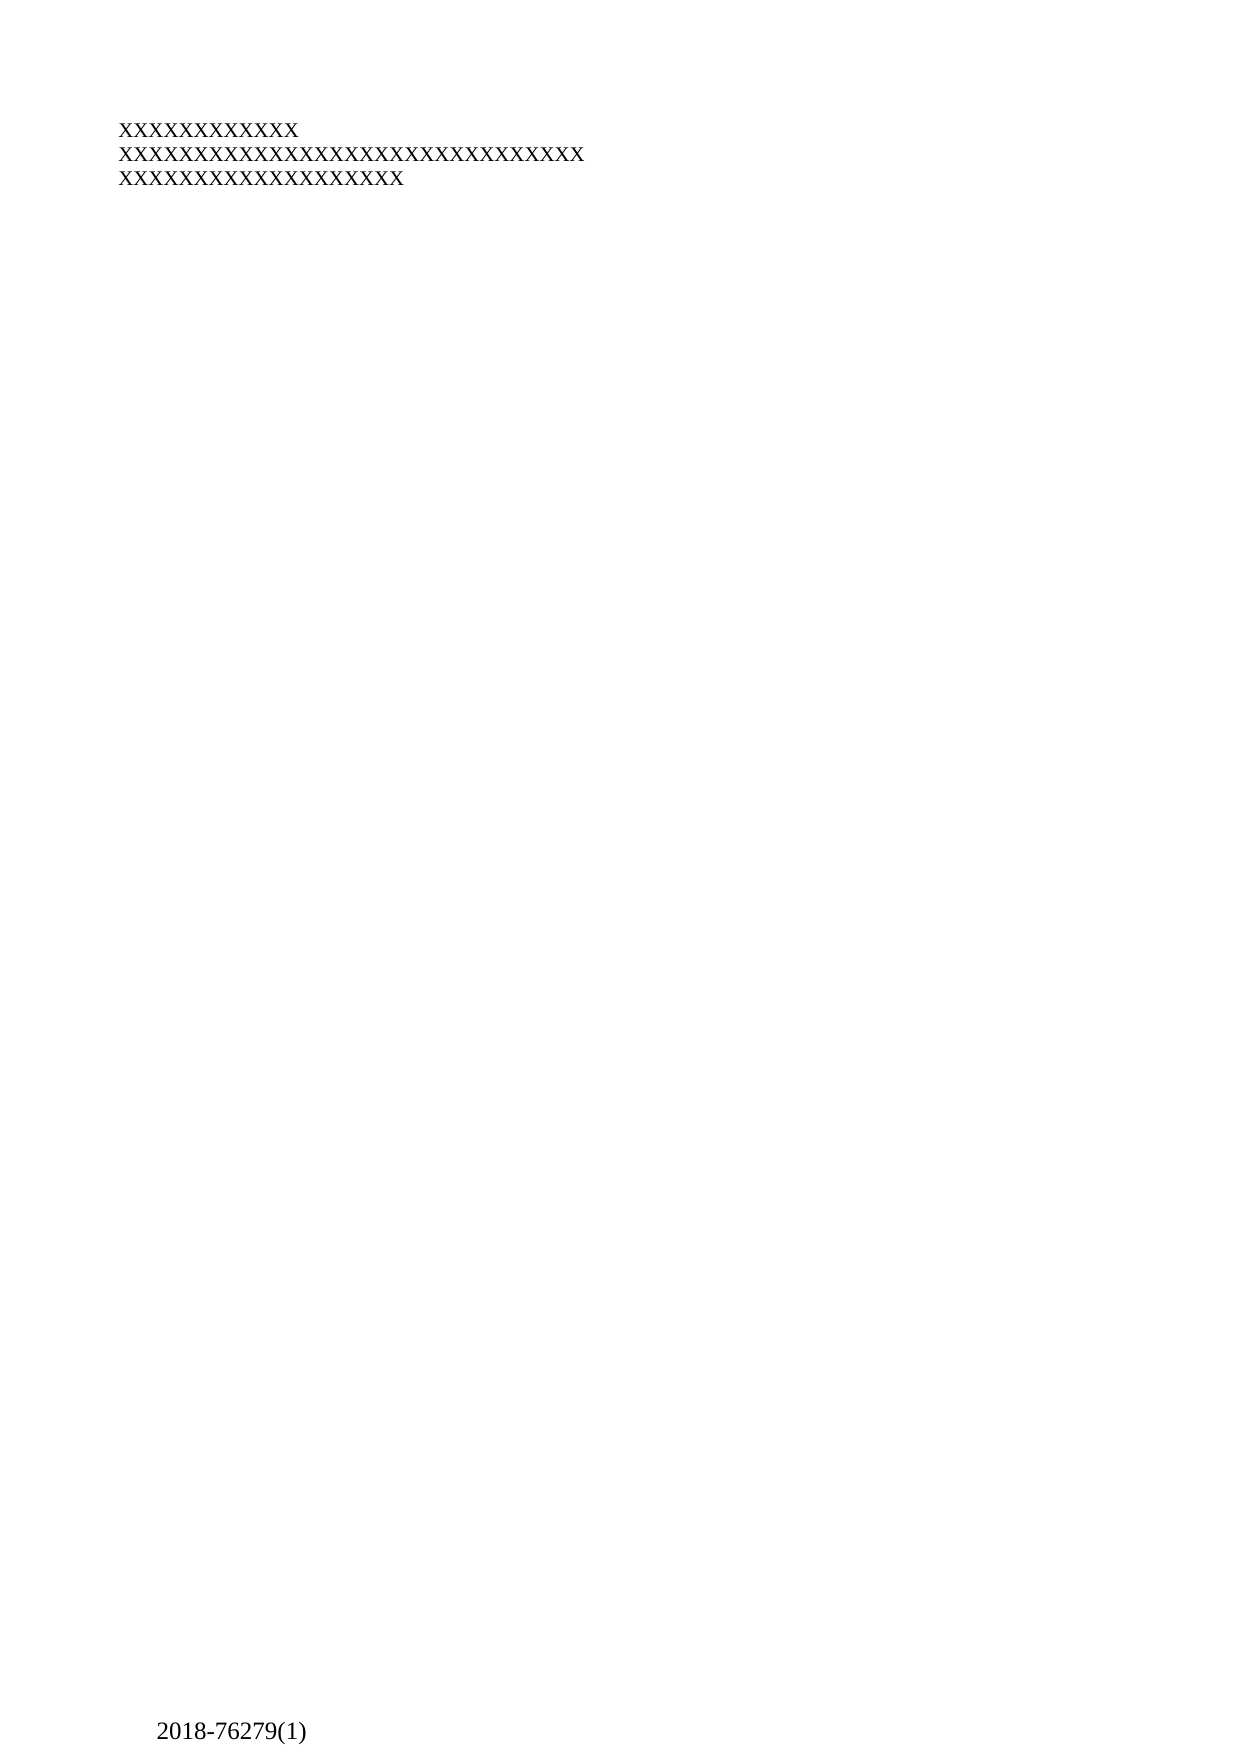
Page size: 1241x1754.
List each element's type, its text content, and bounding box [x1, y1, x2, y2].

text XXXXXXXXXXXX [118, 118, 1122, 142]
text XXXXXXXXXXXXXXXXXXXXXXXXXXXXXXX [118, 142, 1122, 166]
text XXXXXXXXXXXXXXXXXXX [118, 166, 1122, 190]
